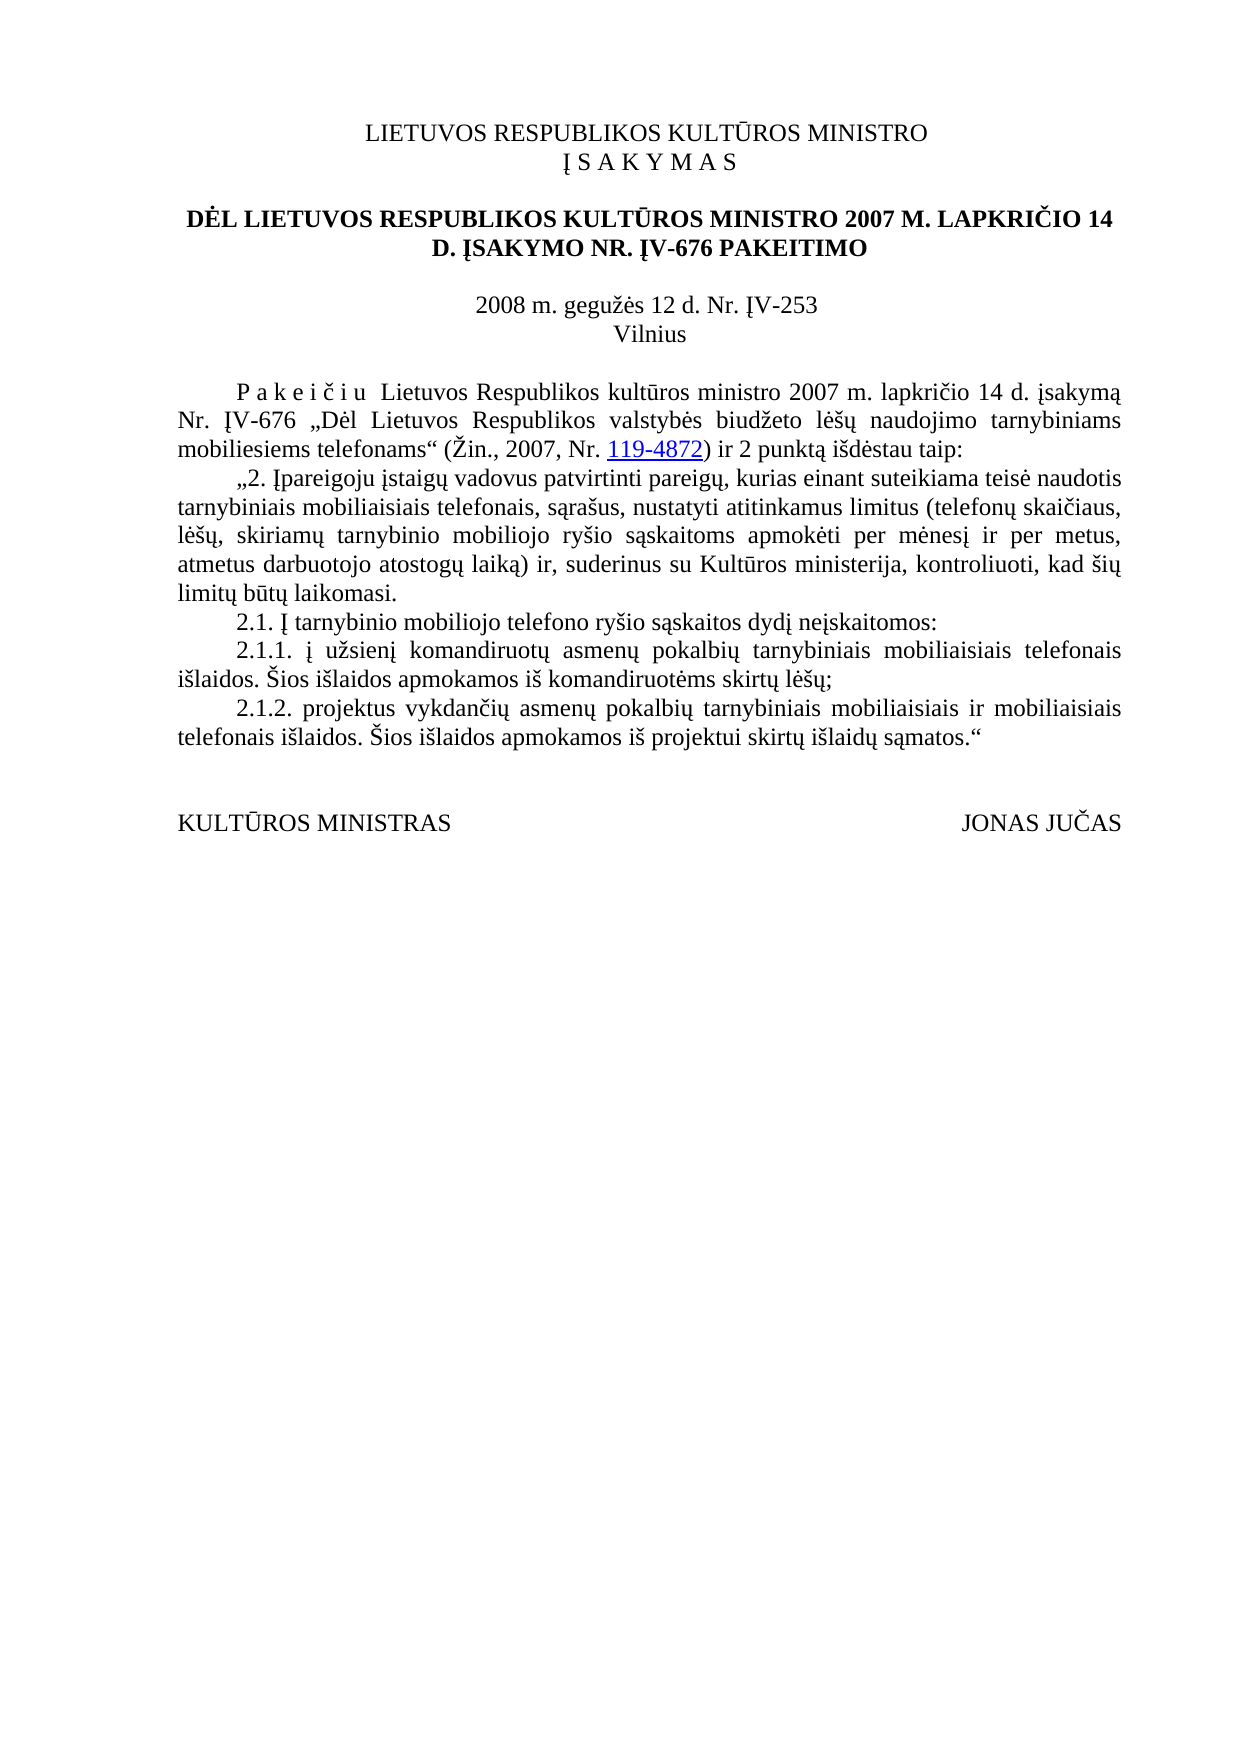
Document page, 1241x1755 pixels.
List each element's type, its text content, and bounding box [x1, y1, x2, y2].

text LIETUVOS RESPUBLIKOS KULTŪROS MINISTRO [177, 118, 1122, 147]
text „2. Įpareigoju įstaigų vadovus patvirtinti pareigų, kurias einant suteikiama teisė naudotis tarnybiniais mobiliaisiais telefonais, sąrašus, nustatyti atitinkamus limitus (telefonų skaičiaus, lėšų, skiriamų tarnybinio mobiliojo ryšio sąskaitoms apmokėti per mėnesį ir per metus, atmetus darbuotojo atostogų laiką) ir, suderinus su Kultūros ministerija, kontroliuoti, kad šių limitų būtų laikomasi. [177, 463, 1122, 607]
text 2.1.1. į užsienį komandiruotų asmenų pokalbių tarnybiniais mobiliaisiais telefonais išlaidos. Šios išlaidos apmokamos iš komandiruotėms skirtų lėšų; [177, 636, 1122, 693]
text Vilnius [177, 319, 1122, 348]
text 2008 m. gegužės 12 d. Nr. ĮV-253 [177, 291, 1122, 319]
text 2.1. Į tarnybinio mobiliojo telefono ryšio sąskaitos dydį neįskaitomos: [177, 607, 1122, 636]
text ĮSAKYMAS [177, 147, 1122, 176]
text KULTŪROS MINISTRAS JONAS JUČAS [177, 808, 1122, 837]
text 2.1.2. projektus vykdančių asmenų pokalbių tarnybiniais mobiliaisiais ir mobiliaisiais telefonais išlaidos. Šios išlaidos apmokamos iš projektui skirtų išlaidų sąmatos.“ [177, 693, 1122, 751]
text DĖL LIETUVOS RESPUBLIKOS KULTŪROS MINISTRO 2007 M. LAPKRIČIO 14 D. ĮSAKYMO NR. ĮV-676 PAKEITIMO [177, 204, 1122, 262]
text Pakeičiu Lietuvos Respublikos kultūros ministro 2007 m. lapkričio 14 d. įsakymą Nr. ĮV-676 „Dėl Lietuvos Respublikos valstybės biudžeto lėšų naudojimo tarnybiniams mobiliesiems telefonams“ (Žin., 2007, Nr. 119-4872) ir 2 punktą išdėstau taip: [177, 377, 1122, 463]
